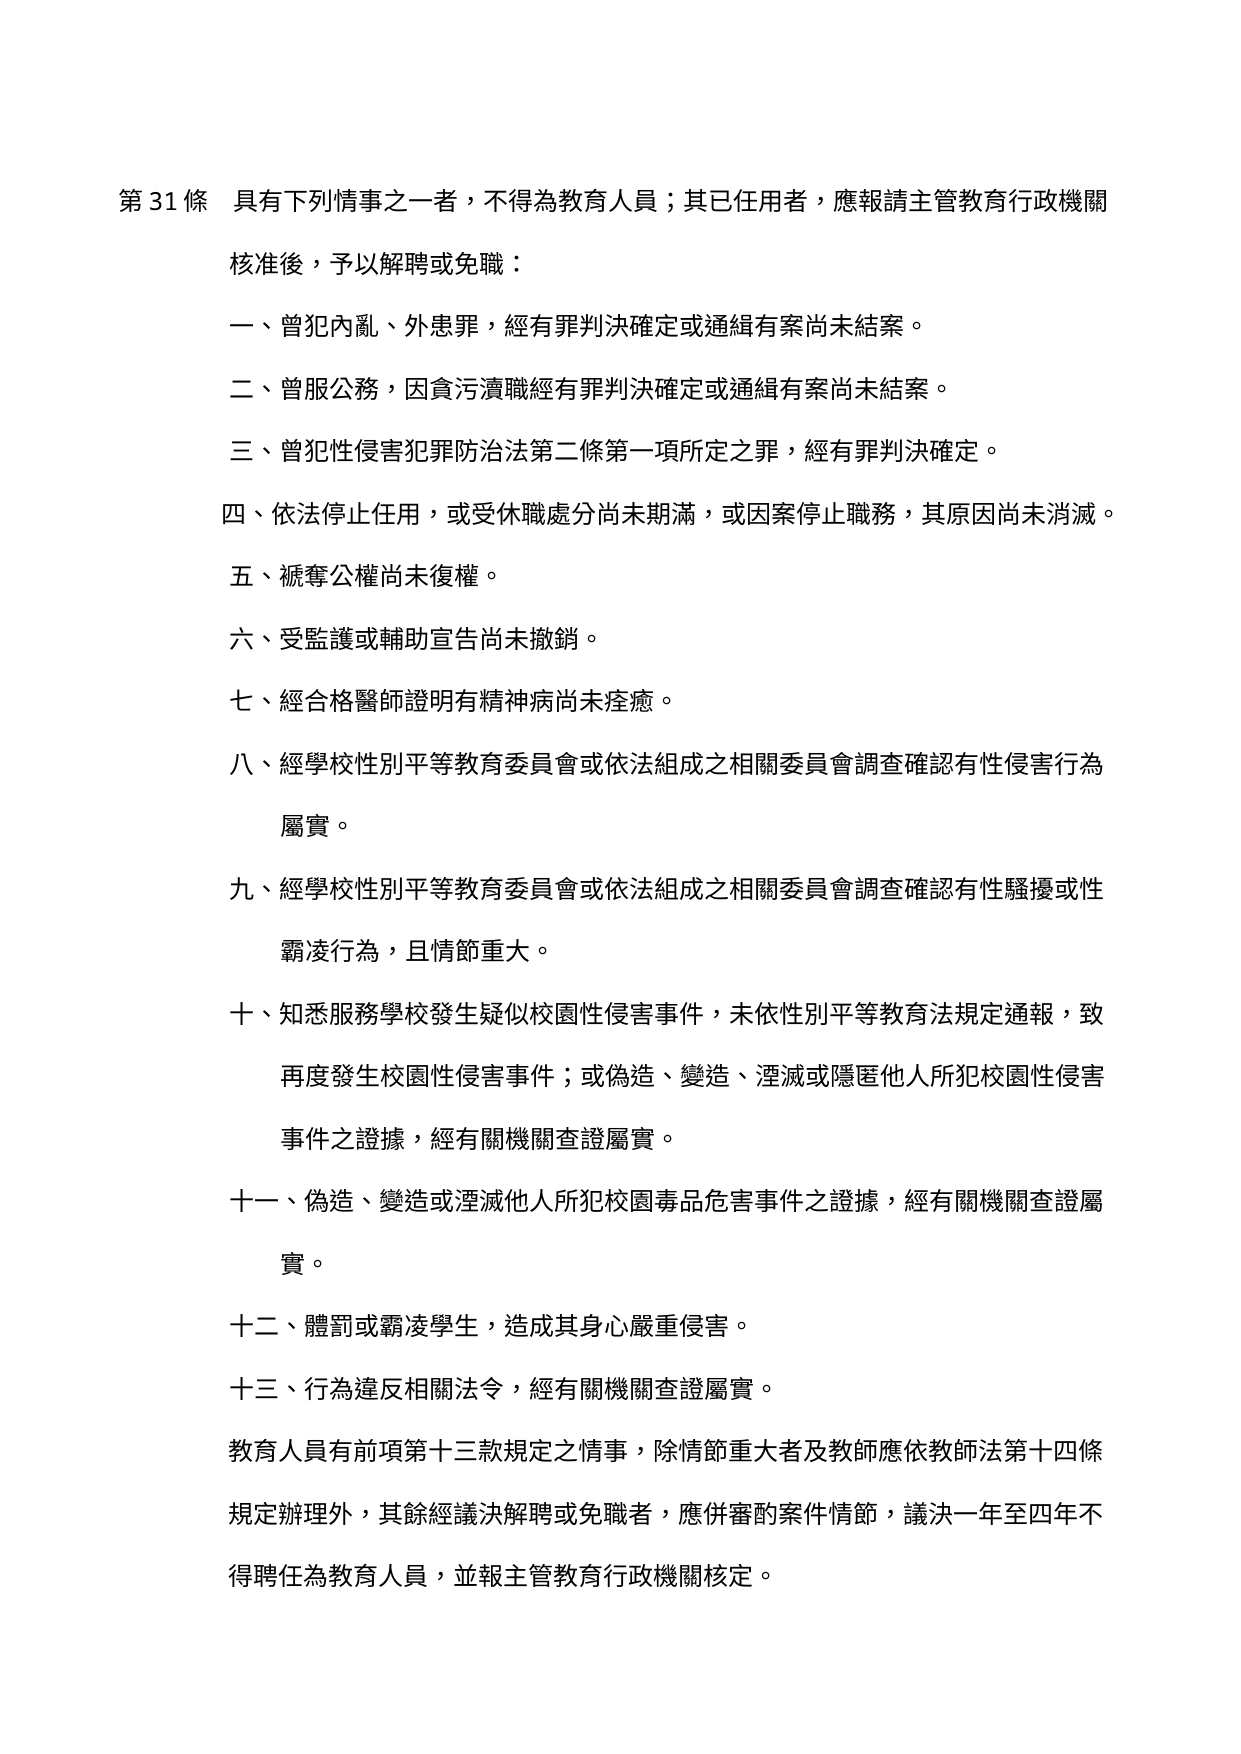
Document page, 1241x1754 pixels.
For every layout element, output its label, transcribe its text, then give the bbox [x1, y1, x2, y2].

text 十二、體罰或霸凌學生，造成其身心嚴重侵害。 [118, 1283, 1122, 1346]
text 第31條 具有下列情事之一者，不得為教育人員；其已任用者，應報請主管教育行政機關核准後，予以解聘或免職： [118, 158, 1122, 283]
text 九、經學校性別平等教育委員會或依法組成之相關委員會調查確認有性騷擾或性 霸凌行為，且情節重大。 [229, 846, 1122, 971]
text 十、知悉服務學校發生疑似校園性侵害事件，未依性別平等教育法規定通報，致再度發生校園性侵害事件；或偽造、變造、湮滅或隱匿他人所犯校園性侵害事件之證據，經有關機關查證屬實。 [229, 971, 1122, 1158]
text 十三、行為違反相關法令，經有關機關查證屬實。 [118, 1346, 1122, 1408]
text 八、經學校性別平等教育委員會或依法組成之相關委員會調查確認有性侵害行為 屬實。 [229, 721, 1122, 846]
text 三、曾犯性侵害犯罪防治法第二條第一項所定之罪，經有罪判決確定。 [118, 408, 1122, 471]
text 一、曾犯內亂、外患罪，經有罪判決確定或通緝有案尚未結案。 [118, 283, 1122, 346]
text 四、依法停止任用，或受休職處分尚未期滿，或因案停止職務，其原因尚未消滅。 [221, 471, 1122, 533]
text 五、褫奪公權尚未復權。 [118, 533, 1122, 596]
text 十一、偽造、變造或湮滅他人所犯校園毒品危害事件之證據，經有關機關查證屬實。 [229, 1158, 1122, 1283]
text 教育人員有前項第十三款規定之情事，除情節重大者及教師應依教師法第十四條規定辦理外，其餘經議決解聘或免職者，應併審酌案件情節，議決一年至四年不得聘任為教育人員，並報主管教育行政機關核定。 [229, 1408, 1122, 1596]
text 六、受監護或輔助宣告尚未撤銷。 [118, 596, 1122, 658]
text 二、曾服公務，因貪污瀆職經有罪判決確定或通緝有案尚未結案。 [118, 346, 1122, 408]
text 七、經合格醫師證明有精神病尚未痊癒。 [118, 658, 1122, 721]
